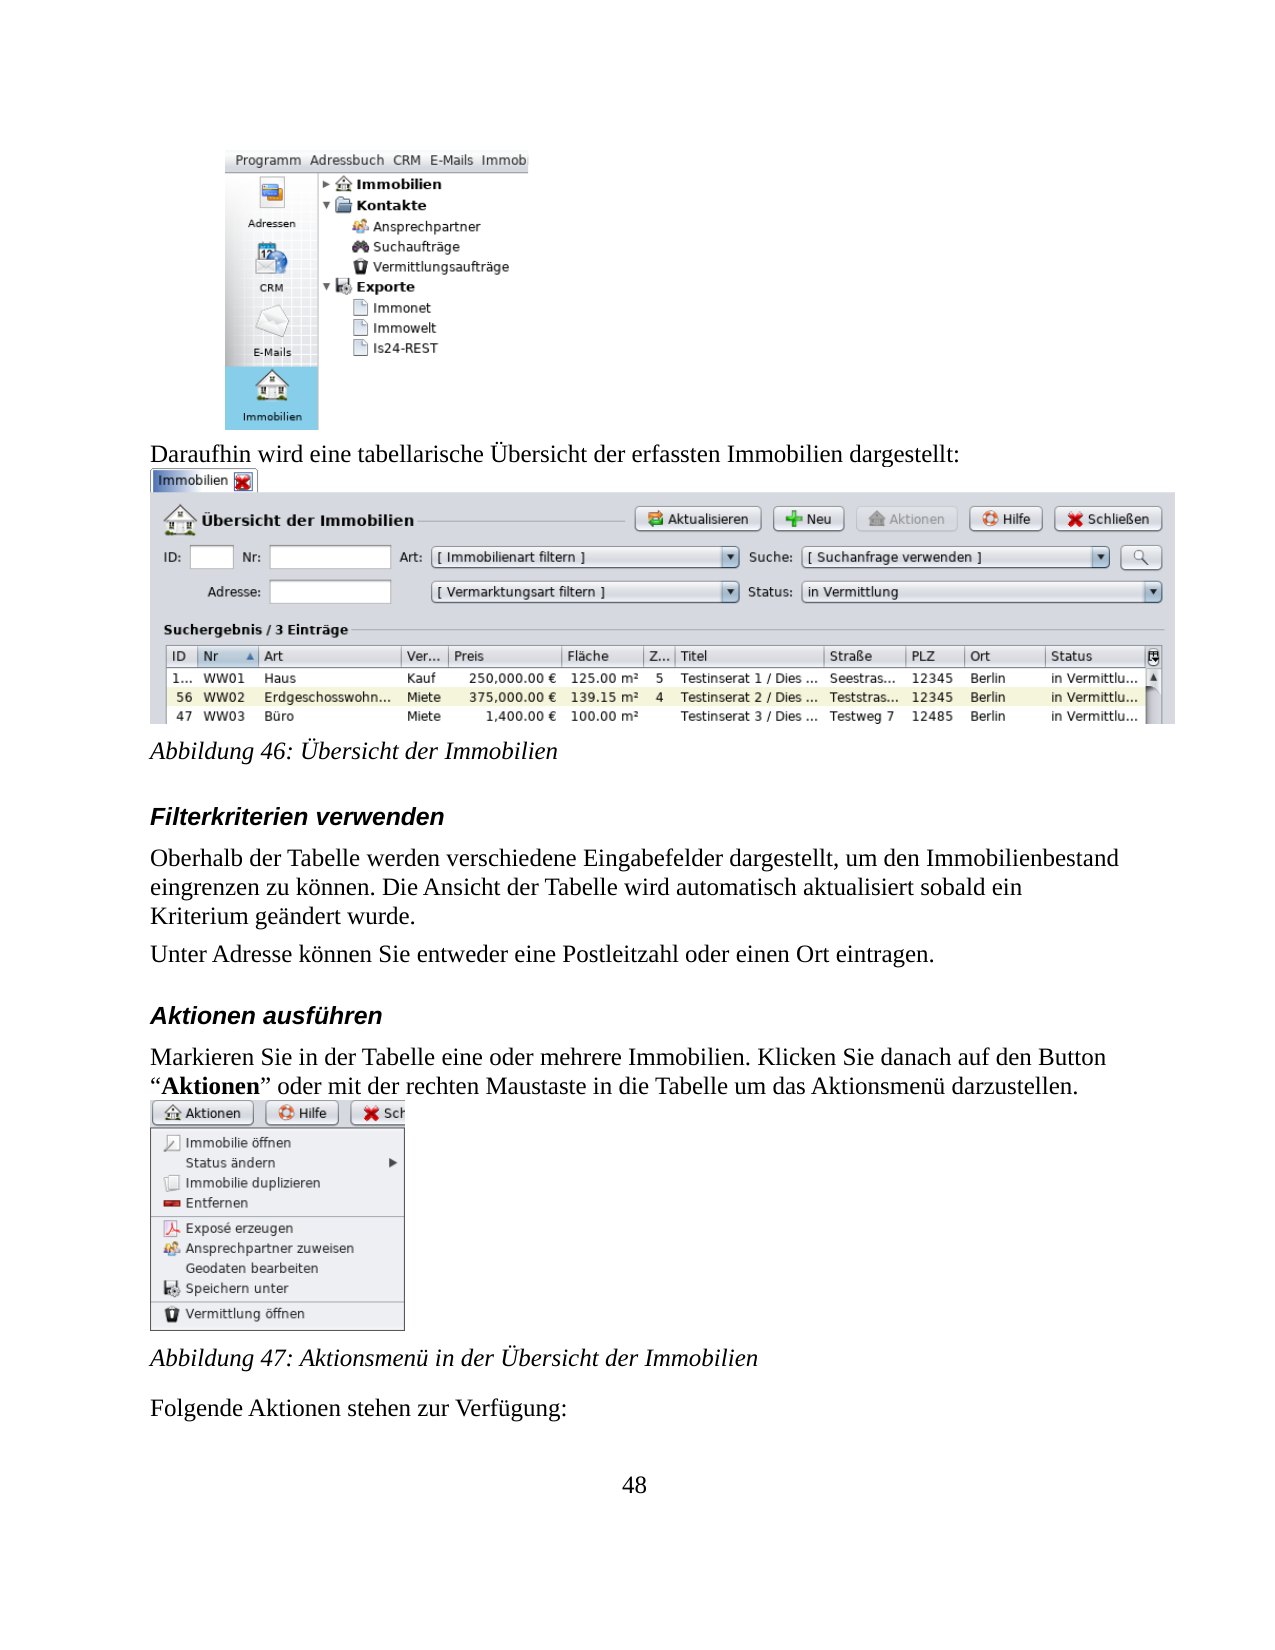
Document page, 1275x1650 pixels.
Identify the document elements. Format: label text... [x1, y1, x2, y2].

text Abbildung 46: Übersicht der Immobilien [150, 736, 1125, 765]
text Markieren Sie in der Tabelle eine oder mehrere Immobilien. Klicken Sie danach auf den Button “Aktionen” oder mit der rechten Maustaste in die Tabelle um das Aktionsmenü darzustellen. [150, 1042, 1125, 1100]
text Daraufhin wird eine tabellarische Übersicht der erfassten Immobilien dargestellt: [150, 439, 1125, 467]
subtitle Filterkriterien verwenden [150, 802, 1125, 831]
picture [225, 150, 529, 430]
text Oberhalb der Tabelle werden verschiedene Eingabefelder dargestellt, um den Immobilienbestand eingrenzen zu können. Die Ansicht der Tabelle wird automatisch aktualisiert sobald ein Kriterium geändert wurde. [150, 843, 1125, 930]
text Abbildung 47: Aktionsmenü in der Übersicht der Immobilien [150, 1343, 1125, 1372]
text Unter Adresse können Sie entweder eine Postleitzahl oder einen Ort eintragen. [150, 939, 1125, 967]
picture [150, 467, 1175, 724]
picture [150, 1100, 405, 1331]
subtitle Aktionen ausführen [150, 1001, 1125, 1030]
text Folgende Aktionen stehen zur Verfügung: [150, 1393, 1125, 1422]
